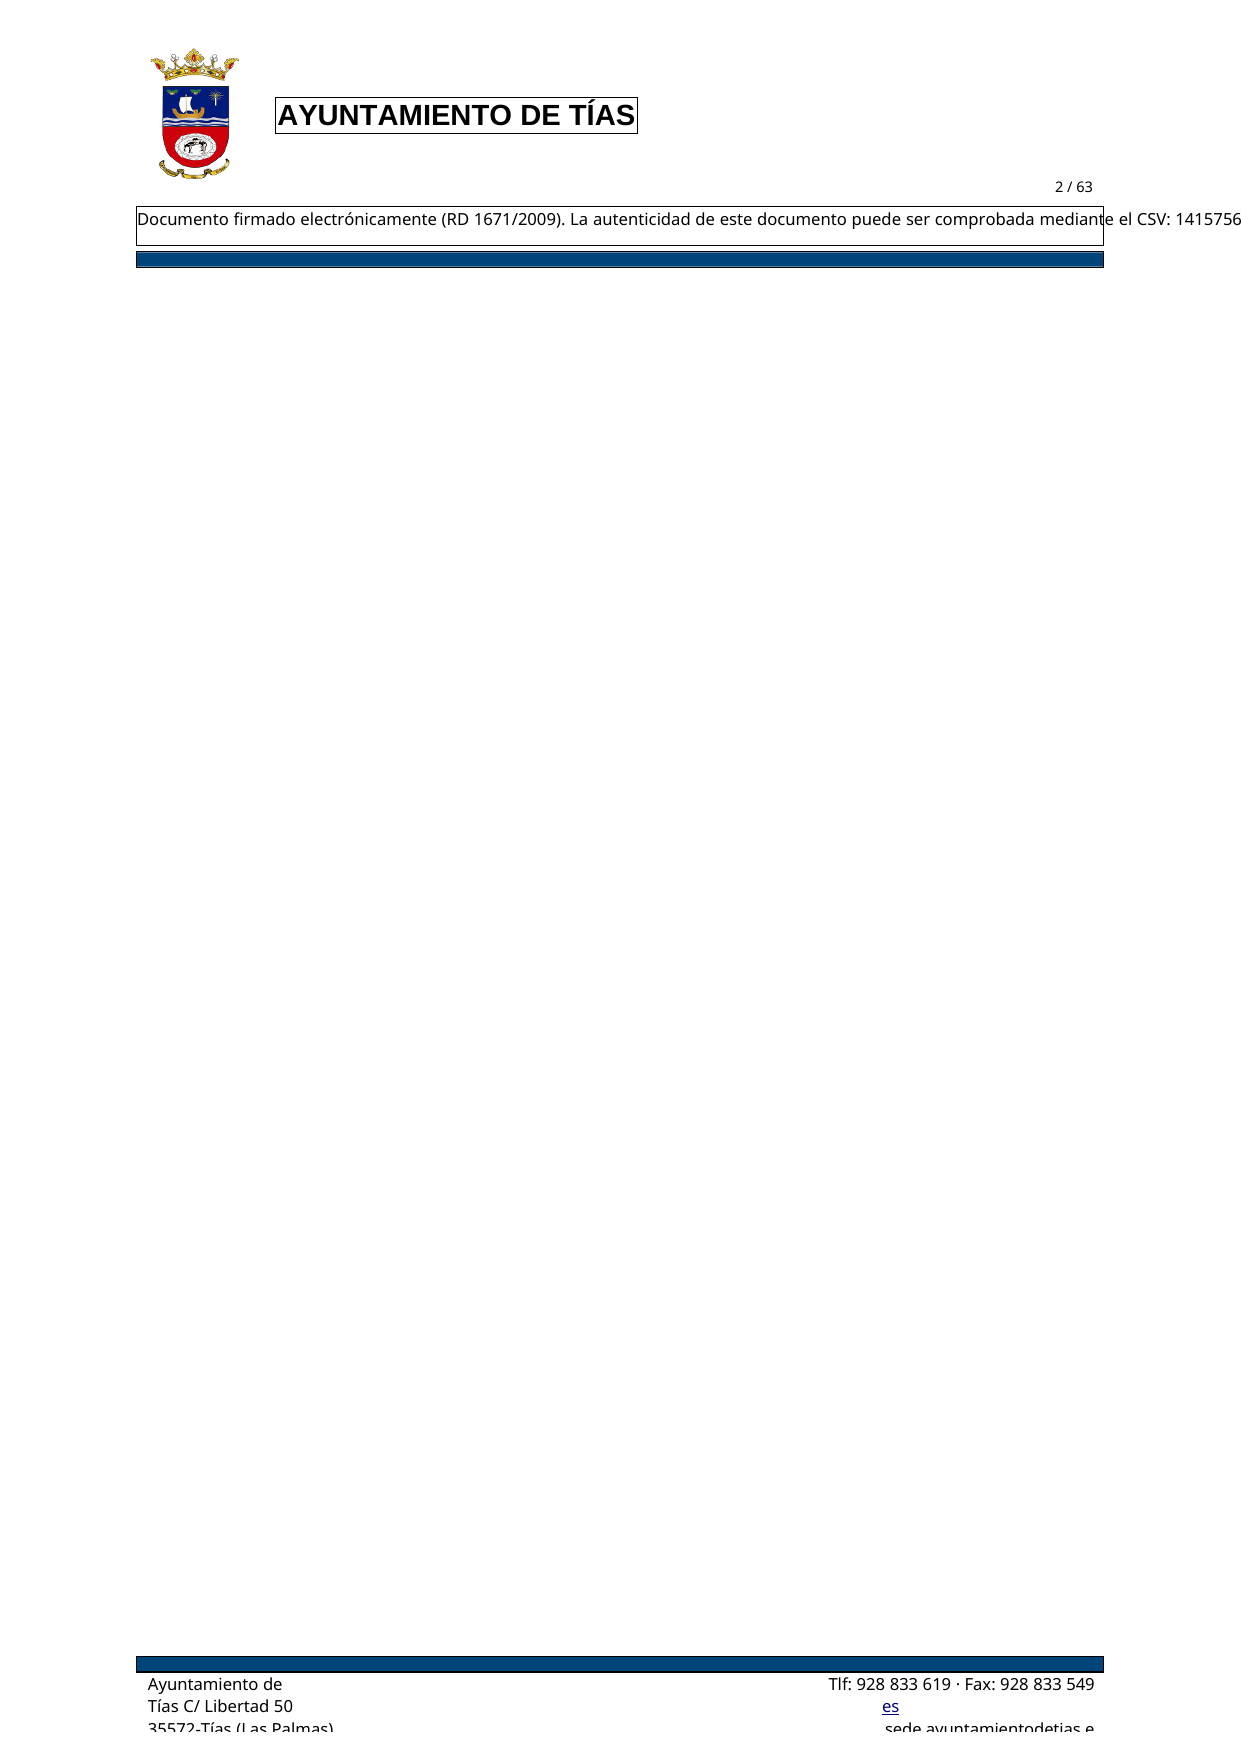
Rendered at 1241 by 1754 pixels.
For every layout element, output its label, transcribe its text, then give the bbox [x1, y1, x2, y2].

picture [150, 48, 241, 177]
text 2 / 63 [135, 177, 1093, 197]
